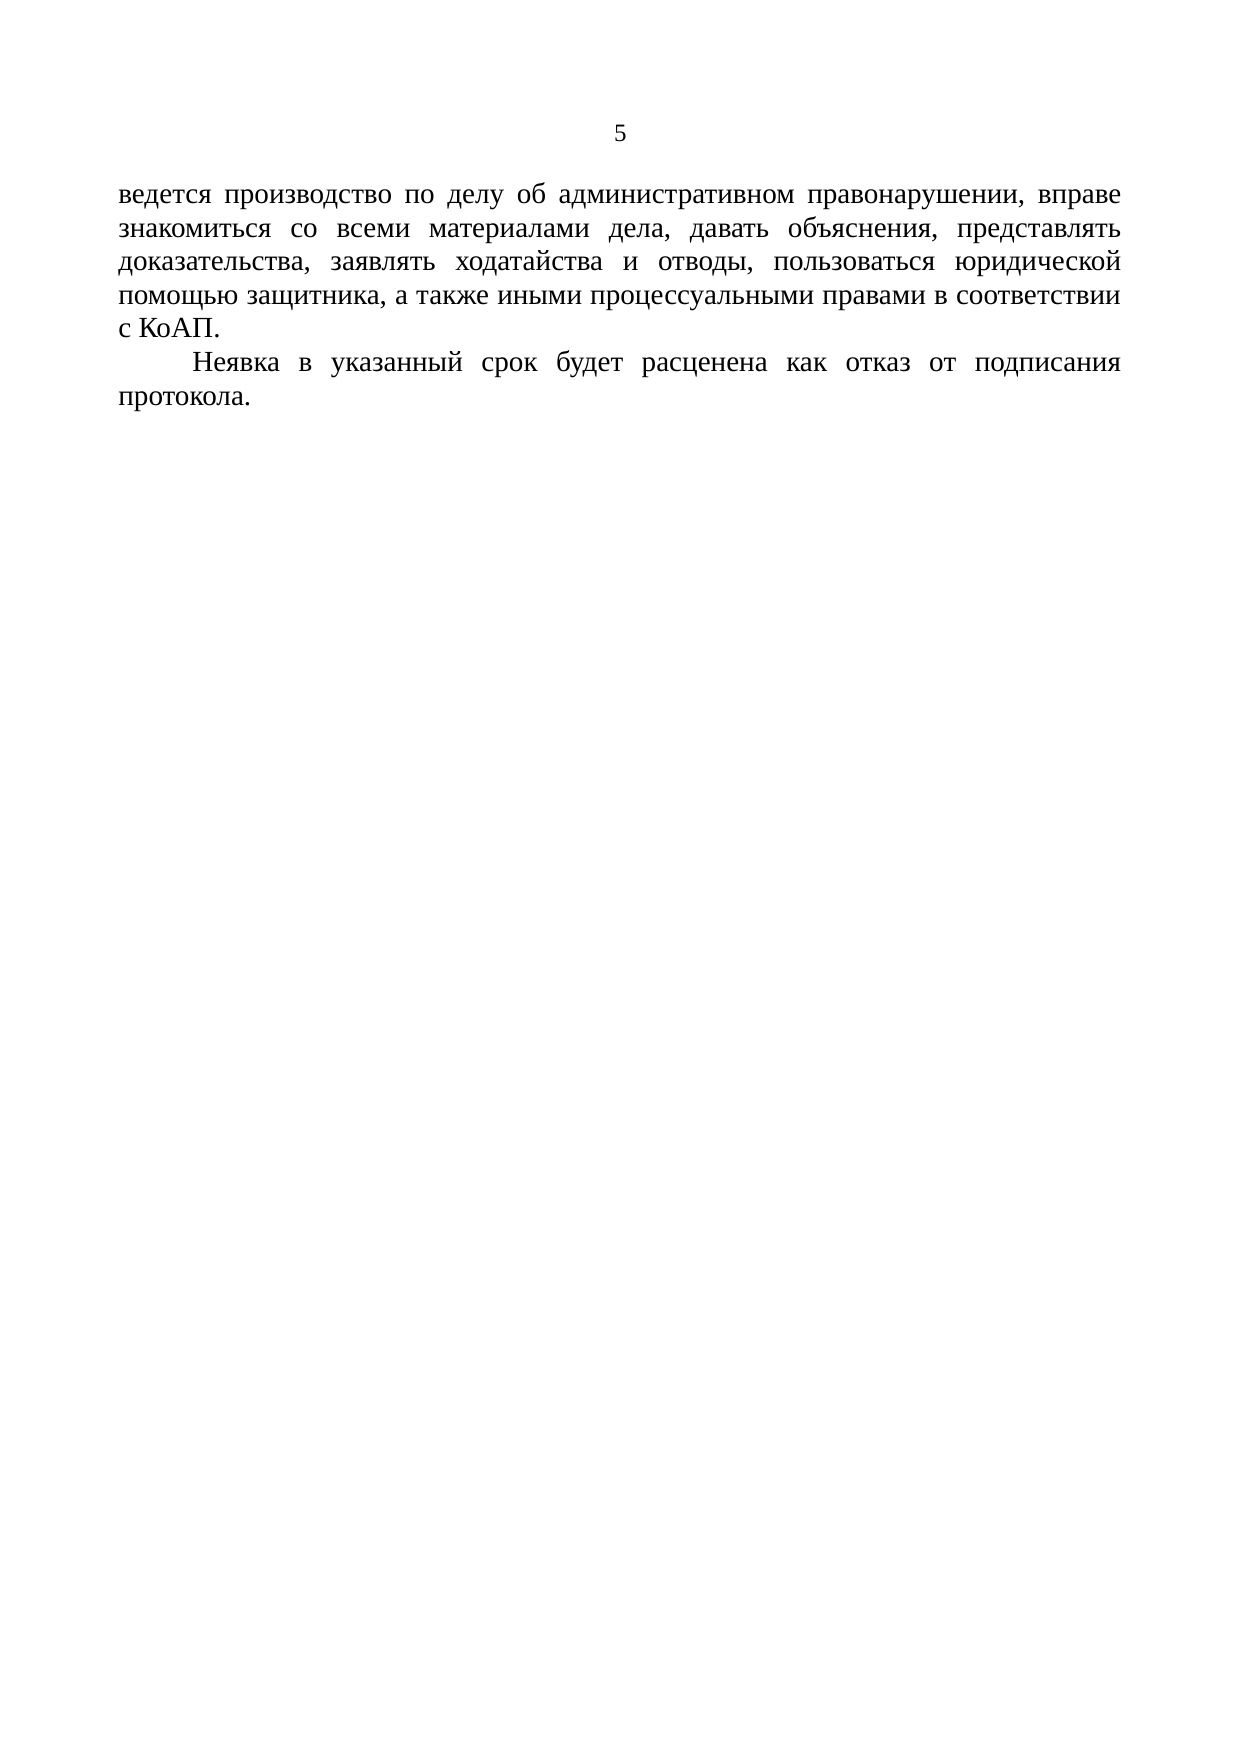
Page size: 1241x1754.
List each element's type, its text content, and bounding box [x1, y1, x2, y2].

table_header [118, 445, 738, 477]
text Неявка в указанный срок будет расценена как отказ от подписания протокола. [118, 344, 1122, 411]
text ведется производство по делу об административном правонарушении, вправе знакомиться со всеми материалами дела, давать объяснения, представлять доказательства, заявлять ходатайства и отводы, пользоваться юридической помощью защитника, а также иными процессуальными правами в соответствии с КоАП. [118, 176, 1122, 344]
table_header [739, 445, 1120, 477]
